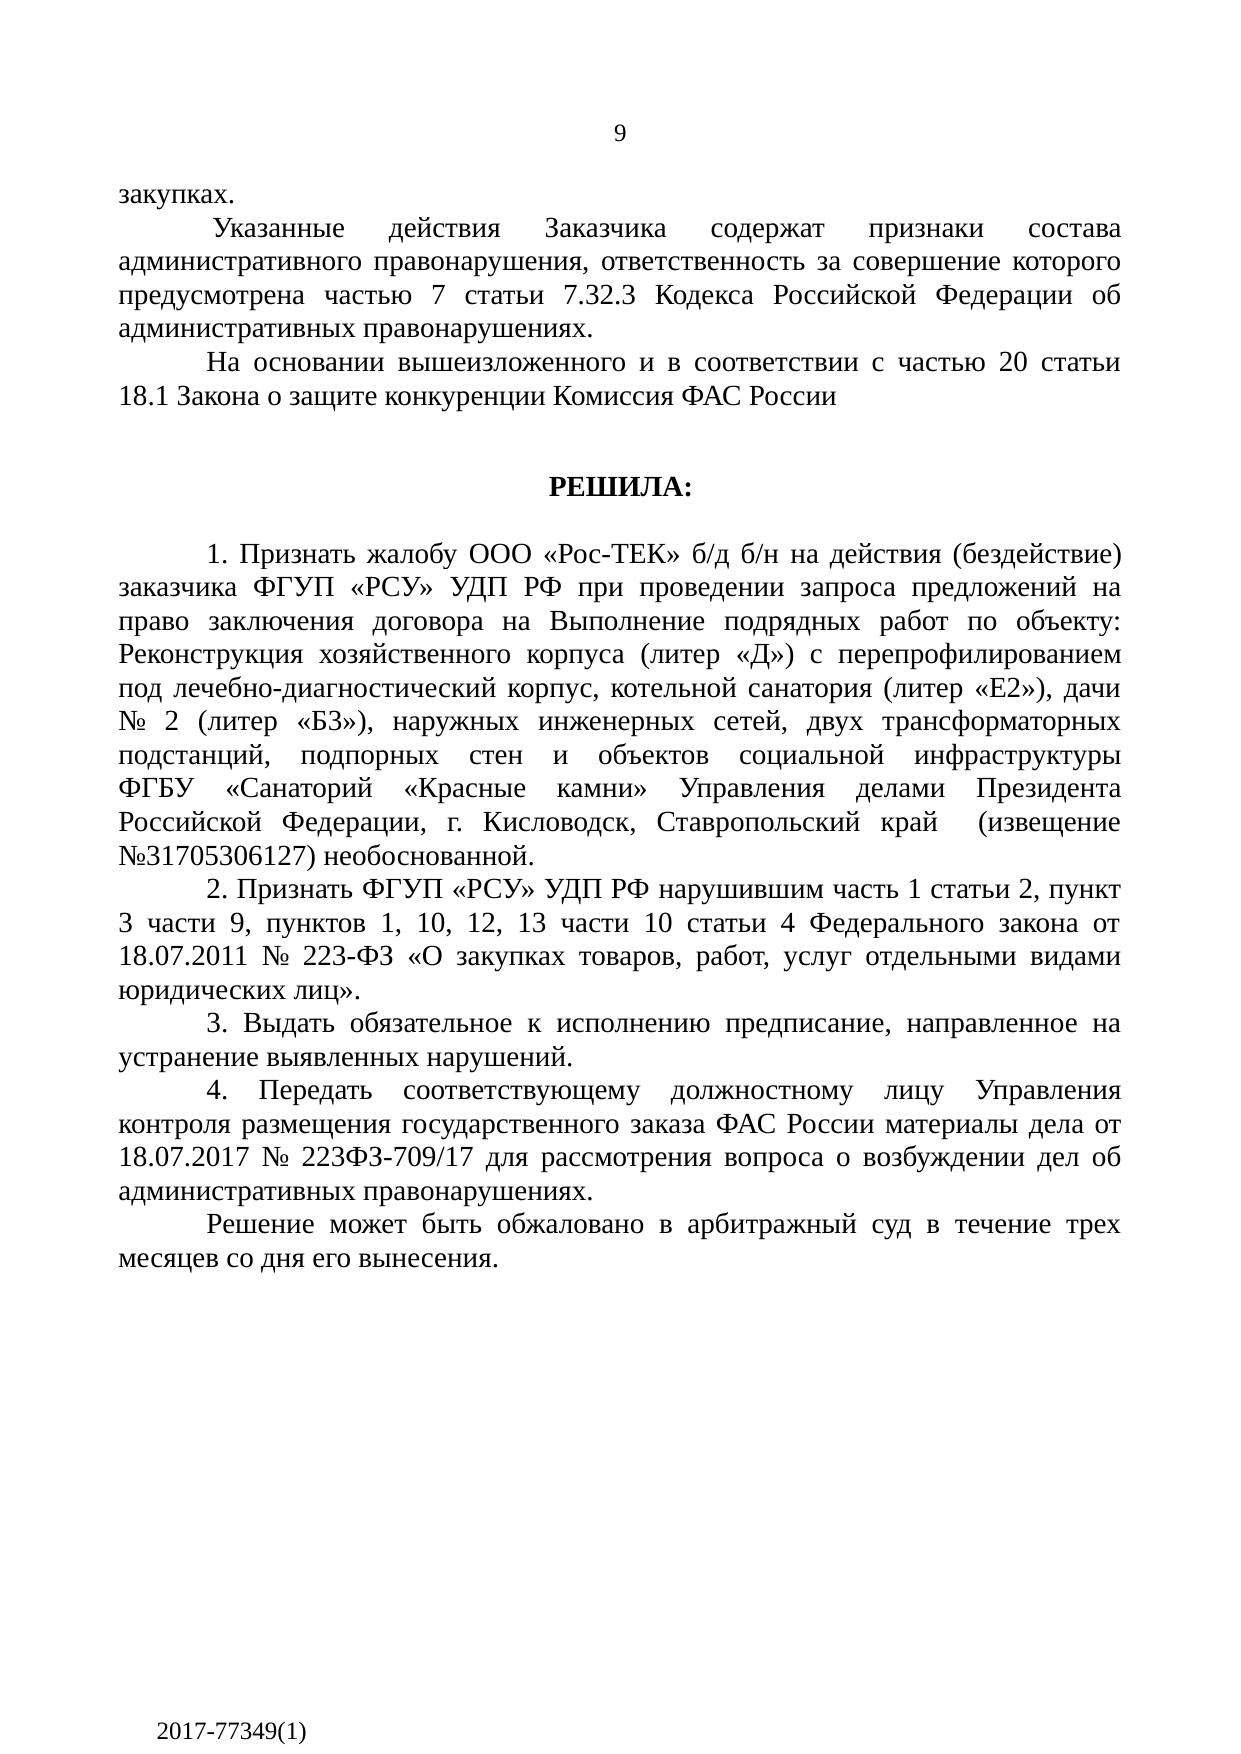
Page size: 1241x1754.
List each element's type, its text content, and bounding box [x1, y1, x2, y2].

text закупках. [118, 176, 1122, 210]
text 1. Признать жалобу ООО «Рос-ТЕК» б/д б/н на действия (бездействие) заказчика ФГУП «РСУ» УДП РФ при проведении запроса предложений на право заключения договора на Выполнение подрядных работ по объекту: Реконструкция хозяйственного корпуса (литер «Д») с перепрофилированием под лечебно-диагностический корпус, котельной санатория (литер «Е2»), дачи № 2 (литер «Б3»), наружных инженерных сетей, двух трансформаторных подстанций, подпорных стен и объектов социальной инфраструктуры ФГБУ «Санаторий «Красные камни» Управления делами Президента Российской Федерации, г. Кисловодск, Ставропольский край (извещение №31705306127) необоснованной. [118, 536, 1122, 871]
text Решение может быть обжаловано в арбитражный суд в течение трех месяцев со дня его вынесения. [118, 1207, 1122, 1274]
text РЕШИЛА: [118, 469, 1122, 502]
text Указанные действия Заказчика содержат признаки состава административного правонарушения, ответственность за совершение которого предусмотрена частью 7 статьи 7.32.3 Кодекса Российской Федерации об административных правонарушениях. [118, 210, 1122, 344]
text 4. Передать соответствующему должностному лицу Управления контроля размещения государственного заказа ФАС России материалы дела от 18.07.2017 № 223ФЗ-709/17 для рассмотрения вопроса о возбуждении дел об административных правонарушениях. [118, 1072, 1122, 1207]
text 3. Выдать обязательное к исполнению предписание, направленное на устранение выявленных нарушений. [118, 1005, 1122, 1072]
text На основании вышеизложенного и в соответствии с частью 20 статьи 18.1 Закона о защите конкуренции Комиссия ФАС России [118, 344, 1122, 411]
text 2. Признать ФГУП «РСУ» УДП РФ нарушившим часть 1 статьи 2, пункт 3 части 9, пунктов 1, 10, 12, 13 части 10 статьи 4 Федерального закона от 18.07.2011 № 223-ФЗ «О закупках товаров, работ, услуг отдельными видами юридических лиц». [118, 871, 1122, 1005]
